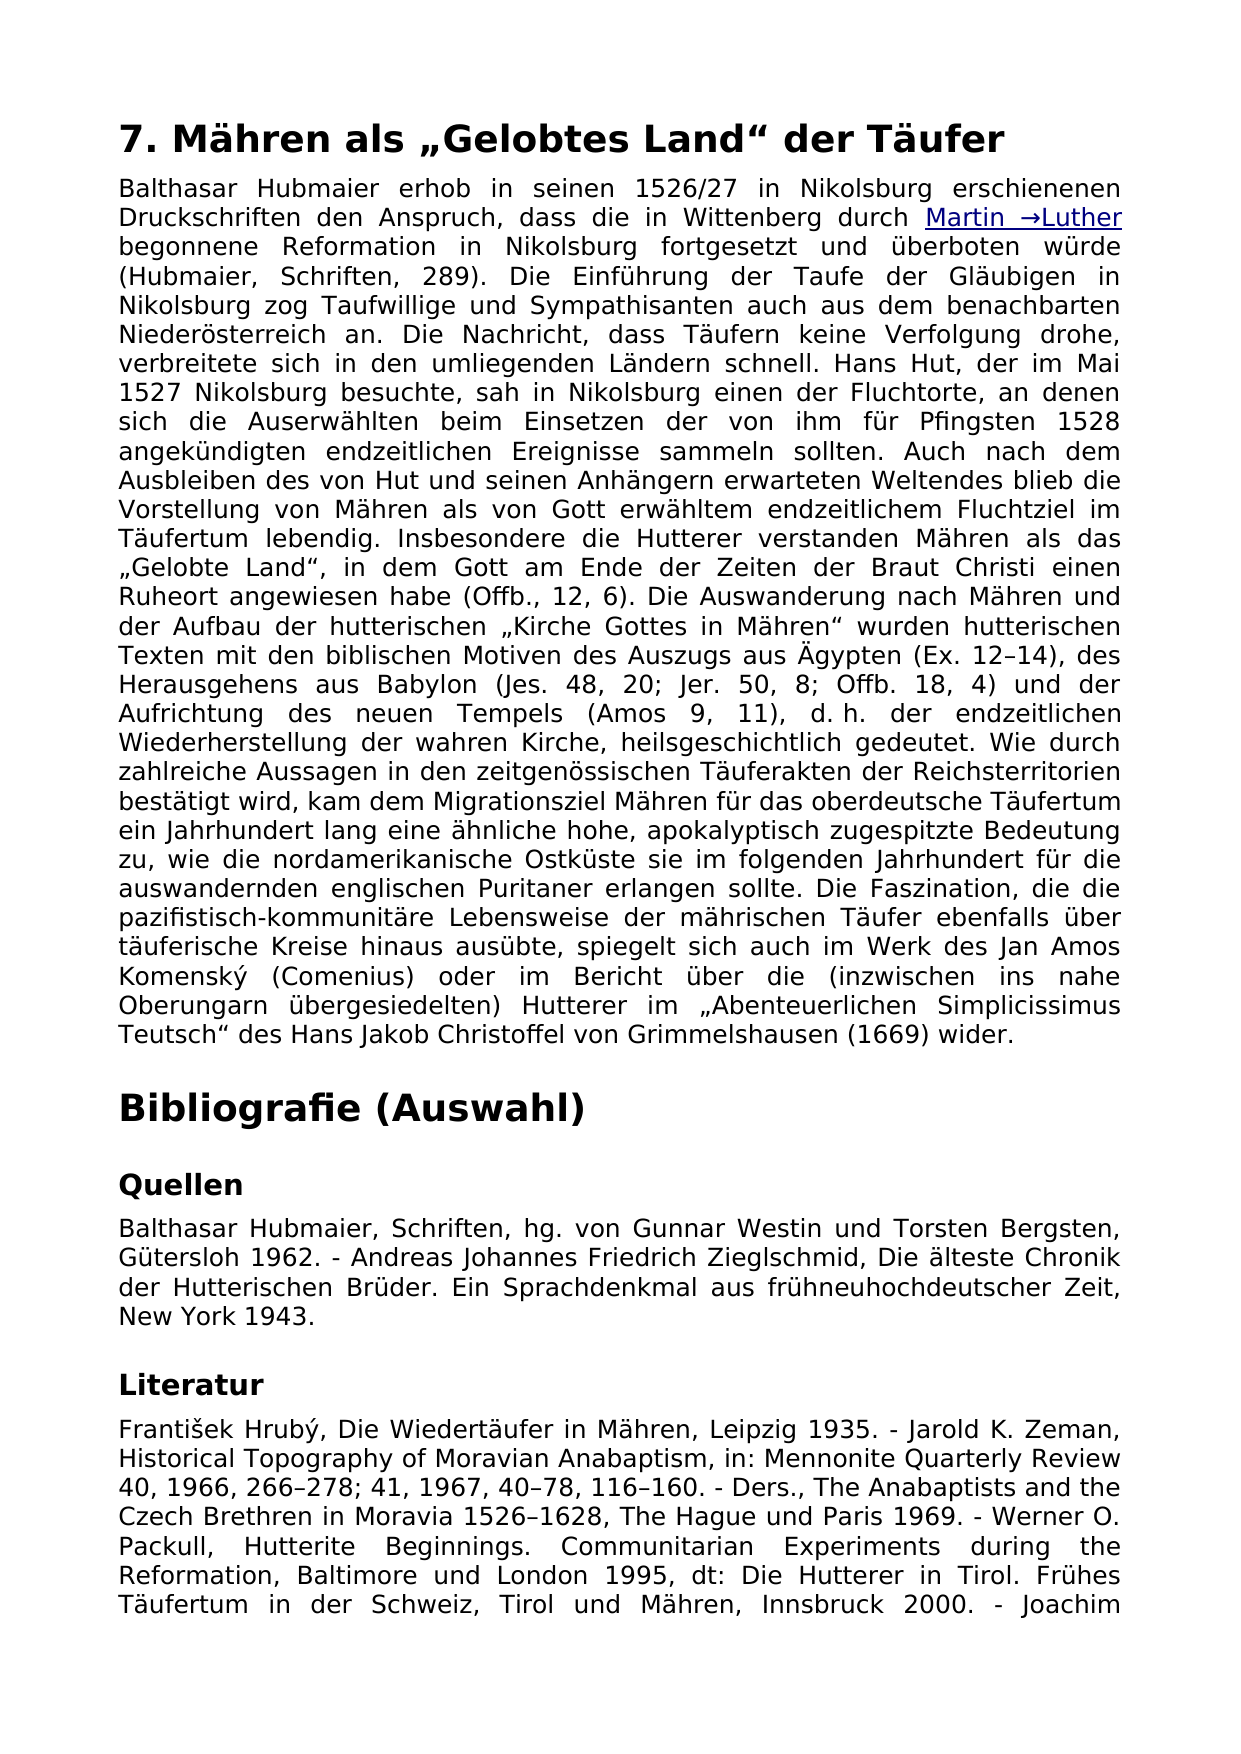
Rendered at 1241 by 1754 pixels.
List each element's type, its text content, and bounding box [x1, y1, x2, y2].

text Balthasar Hubmaier, Schriften, hg. von Gunnar Westin und Torsten Bergsten, Gütersloh 1962. - Andreas Johannes Friedrich Zieglschmid, Die älteste Chronik der Hutterischen Brüder. Ein Sprachdenkmal aus frühneuhochdeutscher Zeit, New York 1943. [118, 1214, 1122, 1331]
subtitle Bibliografie (Auswahl) [118, 1087, 1122, 1130]
text František Hrubý, Die Wiedertäufer in Mähren, Leipzig 1935. - Jarold K. Zeman, Historical Topography of Moravian Anabaptism, in: Mennonite Quarterly Review 40, 1966, 266–278; 41, 1967, 40–78, 116–160. - Ders., The Anabaptists and the Czech Brethren in Moravia 1526–1628, The Hague und Paris 1969. - Werner O. Packull, Hutterite Beginnings. Communitarian Experiments during the Reformation, Baltimore und London 1995, dt: Die Hutterer in Tirol. Frühes Täufertum in der Schweiz, Tirol und Mähren, Innsbruck 2000. - Joachim [118, 1415, 1122, 1619]
subtitle Literatur [118, 1368, 1122, 1402]
text Balthasar Hubmaier erhob in seinen 1526/27 in Nikolsburg erschienenen Druckschriften den Anspruch, dass die in Wittenberg durch Martin →Luther begonnene Reformation in Nikolsburg fortgesetzt und überboten würde (Hubmaier, Schriften, 289). Die Einführung der Taufe der Gläubigen in Nikolsburg zog Taufwillige und Sympathisanten auch aus dem benachbarten Niederösterreich an. Die Nachricht, dass Täufern keine Verfolgung drohe, verbreitete sich in den umliegenden Ländern schnell. Hans Hut, der im Mai 1527 Nikolsburg besuchte, sah in Nikolsburg einen der Fluchtorte, an denen sich die Auserwählten beim Einsetzen der von ihm für Pfingsten 1528 angekündigten endzeitlichen Ereignisse sammeln sollten. Auch nach dem Ausbleiben des von Hut und seinen Anhängern erwarteten Weltendes blieb die Vorstellung von Mähren als von Gott erwähltem endzeitlichem Fluchtziel im Täufertum lebendig. Insbesondere die Hutterer verstanden Mähren als das „Gelobte Land“, in dem Gott am Ende der Zeiten der Braut Christi einen Ruheort angewiesen habe (Offb., 12, 6). Die Auswanderung nach Mähren und der Aufbau der hutterischen „Kirche Gottes in Mähren“ wurden hutterischen Texten mit den biblischen Motiven des Auszugs aus Ägypten (Ex. 12–14), des Herausgehens aus Babylon (Jes. 48, 20; Jer. 50, 8; Offb. 18, 4) und der Aufrichtung des neuen Tempels (Amos 9, 11), d. h. der endzeitlichen Wiederherstellung der wahren Kirche, heilsgeschichtlich gedeutet. Wie durch zahlreiche Aussagen in den zeitgenössischen Täuferakten der Reichsterritorien bestätigt wird, kam dem Migrationsziel Mähren für das oberdeutsche Täufertum ein Jahrhundert lang eine ähnliche hohe, apokalyptisch zugespitzte Bedeutung zu, wie die nordamerikanische Ostküste sie im folgenden Jahrhundert für die auswandernden englischen Puritaner erlangen sollte. Die Faszination, die die pazifistisch-kommunitäre Lebensweise der mährischen Täufer ebenfalls über täuferische Kreise hinaus ausübte, spiegelt sich auch im Werk des Jan Amos Komenský (Comenius) oder im Bericht über die (inzwischen ins nahe Oberungarn übergesiedelten) Hutterer im „Abenteuerlichen Simplicissimus Teutsch“ des Hans Jakob Christoffel von Grimmelshausen (1669) wider. [118, 174, 1122, 1049]
subtitle 7. Mähren als „Gelobtes Land“ der Täufer [118, 118, 1122, 162]
subtitle Quellen [118, 1168, 1122, 1202]
